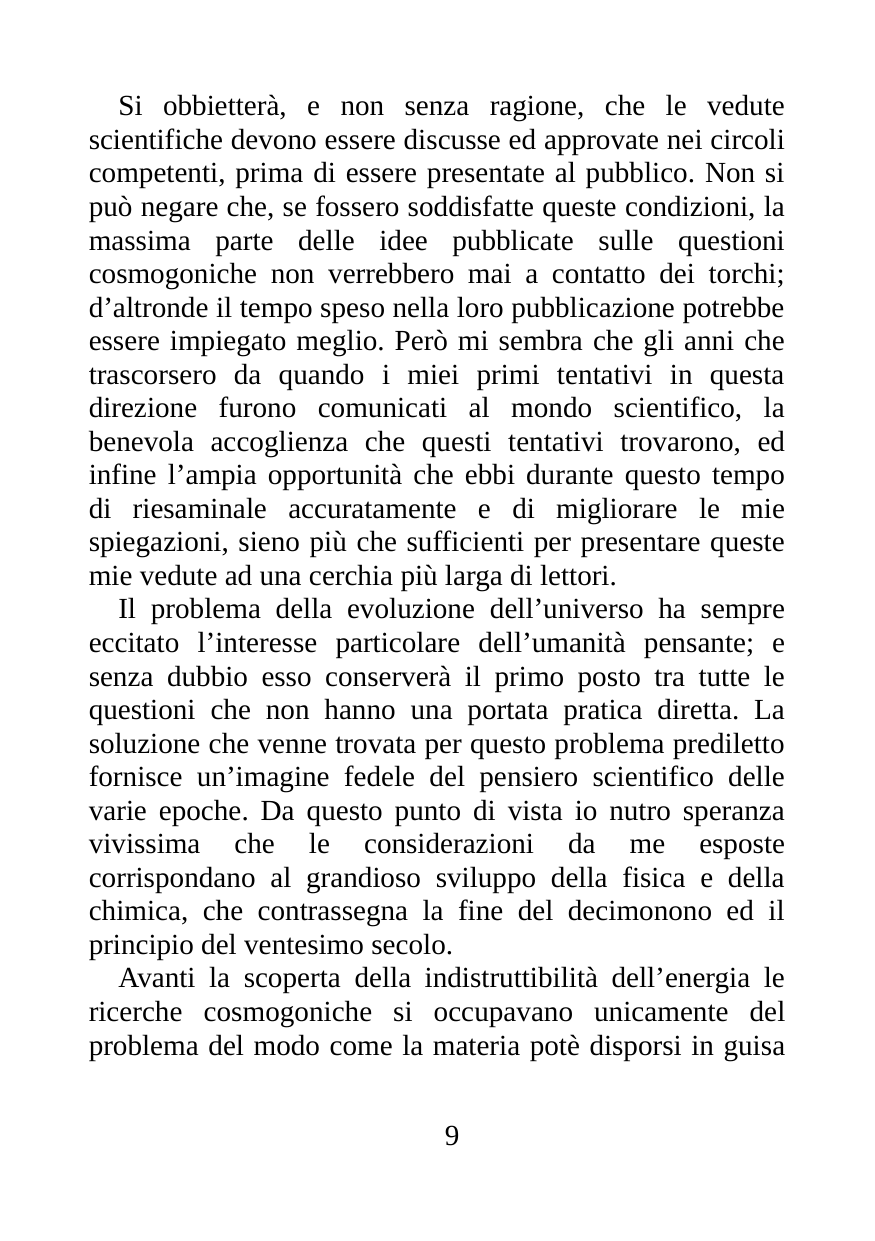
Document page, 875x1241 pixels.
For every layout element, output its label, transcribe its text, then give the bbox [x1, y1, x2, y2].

text Si obbietterà, e non senza ragione, che le vedute scientifiche devono essere discusse ed approvate nei circoli competenti, prima di essere presentate al pubblico. Non si può negare che, se fossero soddisfatte queste condizioni, la massima parte delle idee pubblicate sulle questioni cosmogoniche non verrebbero mai a contatto dei torchi; d’altronde il tempo speso nella loro pubblicazione potrebbe essere impiegato meglio. Però mi sembra che gli anni che trascorsero da quando i miei primi tentativi in questa direzione furono comunicati al mondo scientifico, la benevola accoglienza che questi tentativi trovarono, ed infine l’ampia opportunità che ebbi durante questo tempo di riesaminale accuratamente e di migliorare le mie spiegazioni, sieno più che sufficienti per presentare queste mie vedute ad una cerchia più larga di lettori. [88, 88, 786, 592]
text Il problema della evoluzione dell’universo ha sempre eccitato l’interesse particolare dell’umanità pensante; e senza dubbio esso conserverà il primo posto tra tutte le questioni che non hanno una portata pratica diretta. La soluzione che venne trovata per questo problema prediletto fornisce un’imagine fedele del pensiero scientifico delle varie epoche. Da questo punto di vista io nutro speranza vivissima che le considerazioni da me esposte corrispondano al grandioso sviluppo della fisica e della chimica, che contrassegna la fine del decimonono ed il principio del ventesimo secolo. [88, 592, 786, 961]
text Avanti la scoperta della indistruttibilità dell’energia le ricerche cosmogoniche si occupavano unicamente del problema del modo come la materia potè disporsi in guisa [88, 961, 786, 1061]
